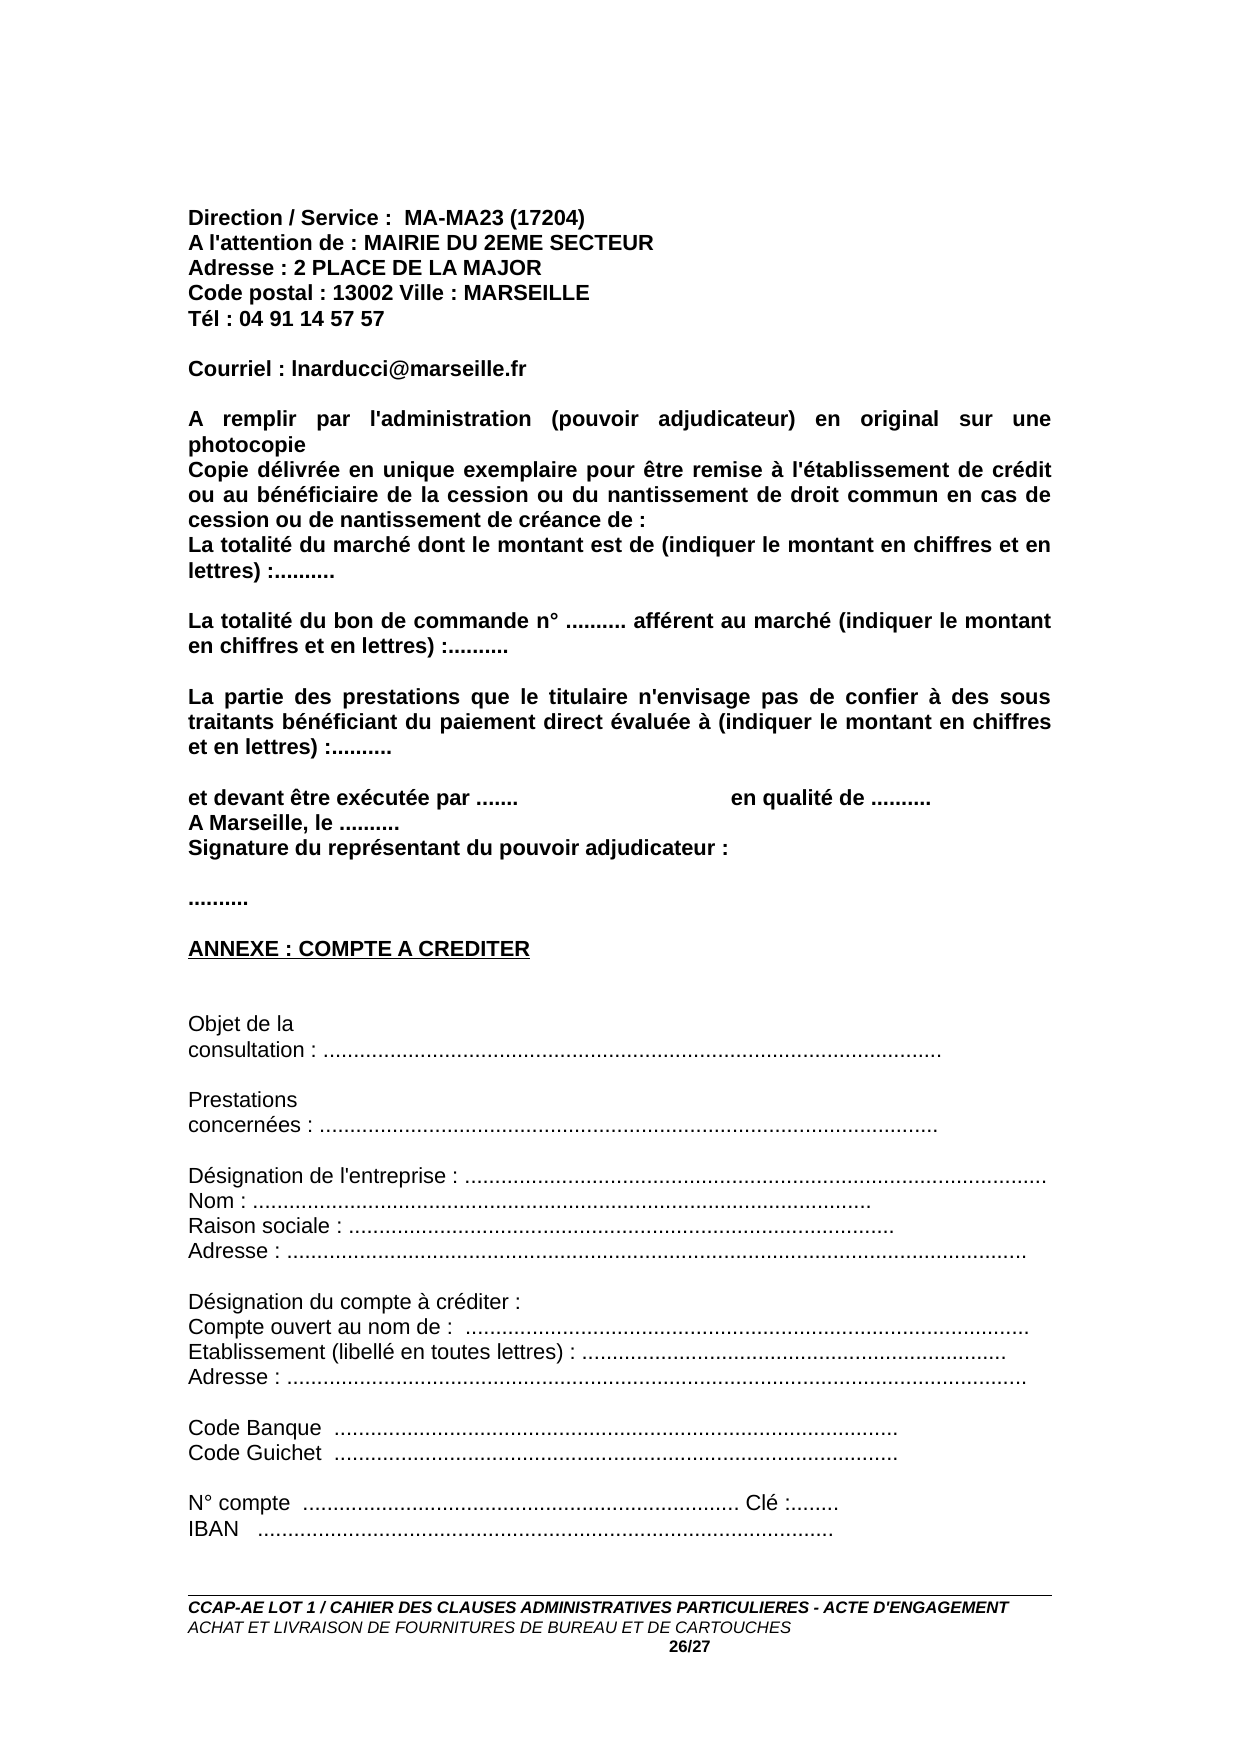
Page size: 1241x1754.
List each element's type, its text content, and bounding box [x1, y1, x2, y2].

text Adresse : .......................................................................................................................... [188, 1238, 1052, 1263]
text Désignation de l'entreprise : ................................................................................................ [188, 1162, 1052, 1188]
text N° compte ........................................................................ Clé :........ [188, 1490, 1052, 1515]
text Tél : 04 91 14 57 57 [188, 305, 1052, 331]
text Prestations concernées : ...................................................................................................... [188, 1087, 1052, 1137]
text Adresse : 2 PLACE DE LA MAJOR [188, 255, 1052, 280]
text Courriel : lnarducci@marseille.fr [188, 356, 1052, 381]
text Raison sociale : .......................................................................................... [188, 1213, 1052, 1238]
text .......... [188, 885, 1052, 910]
text IBAN ............................................................................................... [188, 1515, 1052, 1541]
text La partie des prestations que le titulaire n'envisage pas de confier à des sous traitants bénéficiant du paiement direct évaluée à (indiquer le montant en chiffres et en lettres) :.......... [188, 683, 1052, 759]
text Code postal : 13002 Ville : MARSEILLE [188, 280, 1052, 305]
text La totalité du marché dont le montant est de (indiquer le montant en chiffres et en lettres) :.......... [188, 532, 1052, 583]
text A Marseille, le .......... [188, 809, 1052, 835]
text Etablissement (libellé en toutes lettres) : ...................................................................... [188, 1339, 1052, 1364]
text Signature du représentant du pouvoir adjudicateur : [188, 835, 1052, 860]
text Direction / Service : MA-MA23 (17204) [188, 204, 1052, 230]
text Compte ouvert au nom de : ............................................................................................. [188, 1314, 1052, 1339]
text A l'attention de : MAIRIE DU 2EME SECTEUR [188, 230, 1052, 255]
text ANNEXE : COMPTE A CREDITER [188, 936, 1052, 961]
text La totalité du bon de commande n° .......... afférent au marché (indiquer le montant en chiffres et en lettres) :.......... [188, 608, 1052, 658]
text Désignation du compte à créditer : [188, 1288, 1052, 1314]
text A remplir par l'administration (pouvoir adjudicateur) en original sur une photocopie [188, 406, 1052, 457]
text Copie délivrée en unique exemplaire pour être remise à l'établissement de crédit ou au bénéficiaire de la cession ou du nantissement de droit commun en cas de cession ou de nantissement de créance de : [188, 457, 1052, 532]
text Adresse : .......................................................................................................................... [188, 1364, 1052, 1389]
text Code Guichet ............................................................................................. [188, 1440, 1052, 1465]
text Code Banque ............................................................................................. [188, 1414, 1052, 1440]
text et devant être exécutée par ....... en qualité de .......... [188, 784, 1052, 809]
text Nom : ...................................................................................................... [188, 1188, 1052, 1213]
text Objet de la consultation : ...................................................................................................... [188, 1011, 1052, 1062]
